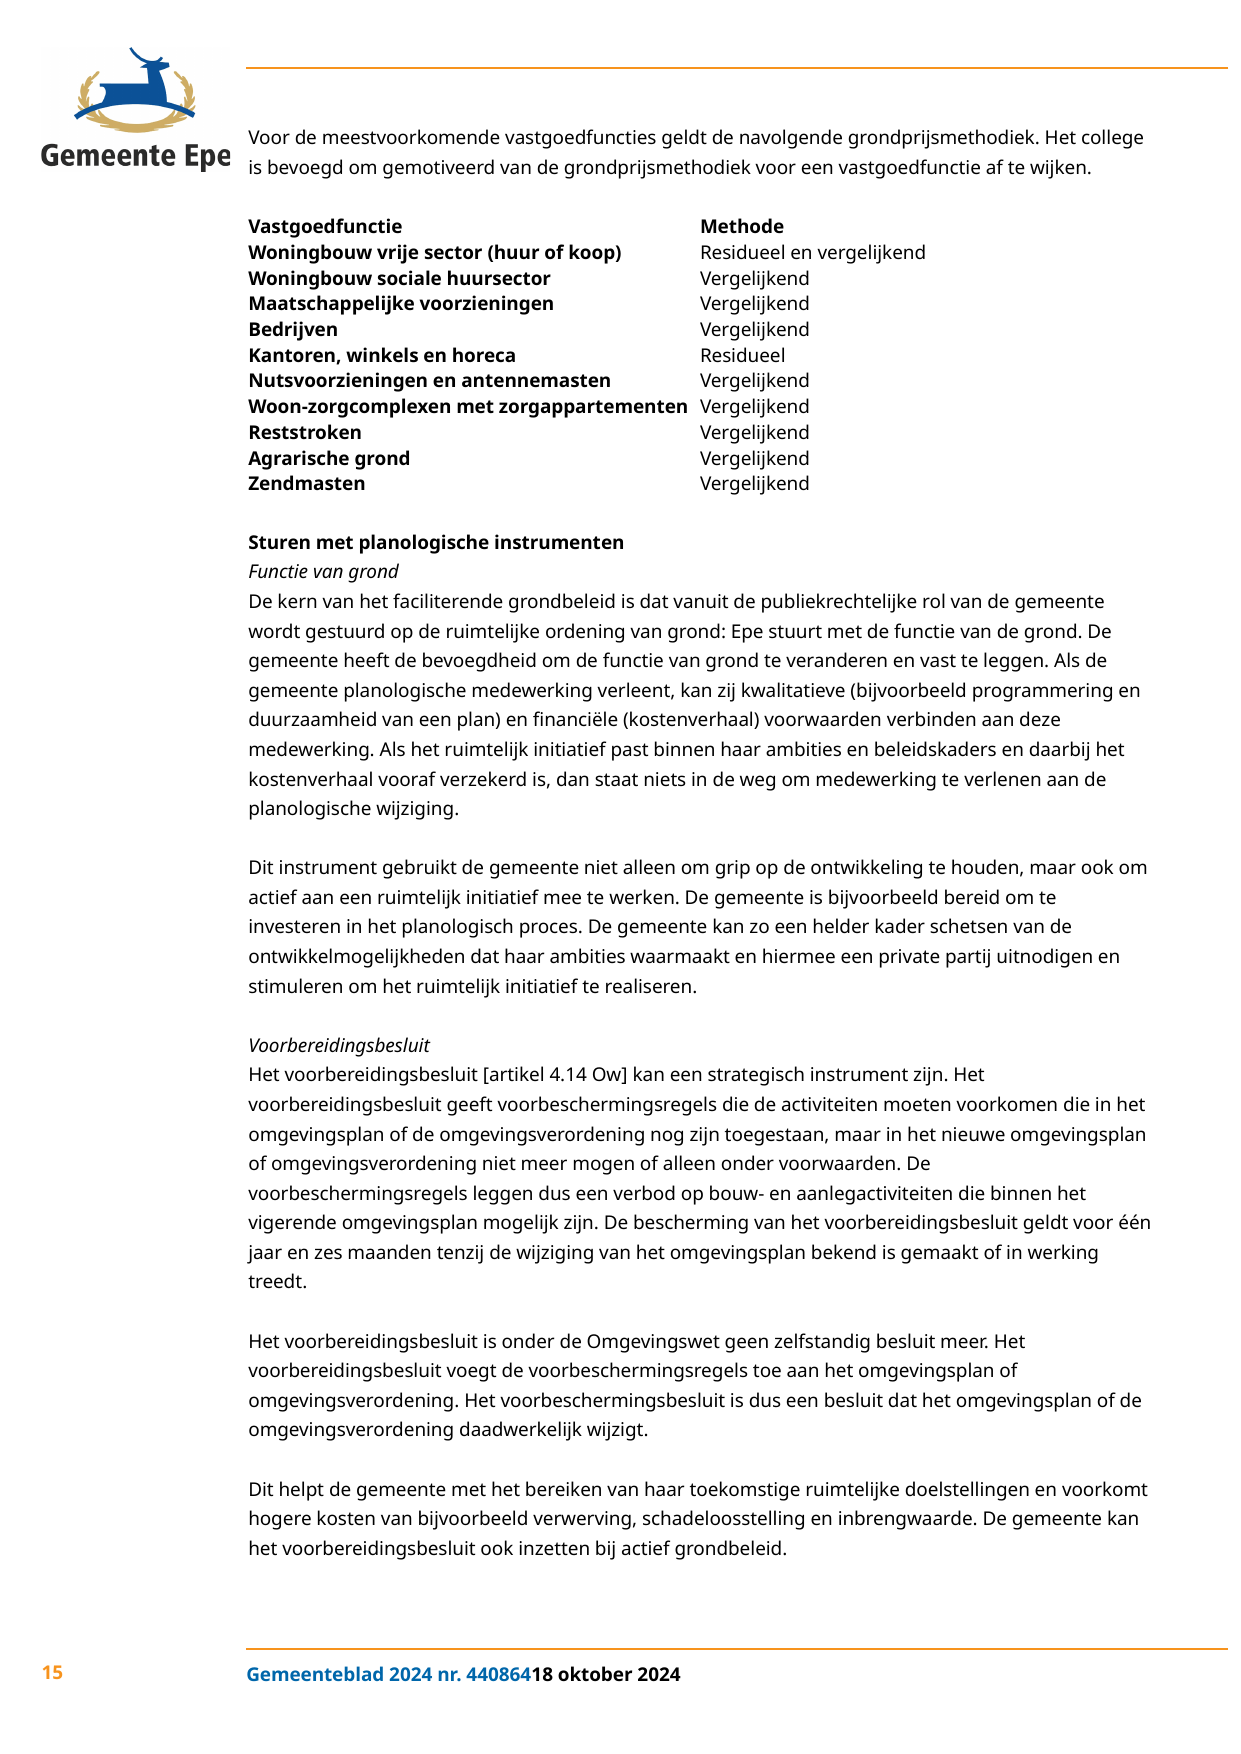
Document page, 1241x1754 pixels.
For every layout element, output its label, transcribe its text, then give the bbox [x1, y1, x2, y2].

table_cell Vergelijkend [700, 265, 1152, 290]
table_header Vastgoedfunctie [248, 213, 700, 239]
table_cell Vergelijkend [700, 445, 1152, 471]
table_cell Reststroken [248, 419, 700, 445]
text Voor de meestvoorkomende vastgoedfuncties geldt de navolgende grondprijsmethodiek. Het college is bevoegd om gemotiveerd van de grondprijsmethodiek voor een vastgoedfunctie af te wijken. [248, 124, 1152, 180]
table_cell Vergelijkend [700, 419, 1152, 445]
text De kern van het faciliterende grondbeleid is dat vanuit de publiekrechtelijke rol van de gemeente wordt gestuurd op de ruimtelijke ordening van grond: Epe stuurt met de functie van de grond. De gemeente heeft de bevoegdheid om de functie van grond te veranderen en vast te leggen. Als de gemeente planologische medewerking verleent, kan zij kwalitatieve (bijvoorbeeld programmering en duurzaamheid van een plan) en financiële (kostenverhaal) voorwaarden verbinden aan deze medewerking. Als het ruimtelijk initiatief past binnen haar ambities en beleidskaders en daarbij het kostenverhaal vooraf verzekerd is, dan staat niets in de weg om medewerking te verlenen aan de planologische wijziging. [248, 588, 1152, 821]
text Dit helpt de gemeente met het bereiken van haar toekomstige ruimtelijke doelstellingen en voorkomt hogere kosten van bijvoorbeeld verwerving, schadeloosstelling en inbrengwaarde. De gemeente kan het voorbereidingsbesluit ook inzetten bij actief grondbeleid. [248, 1476, 1152, 1561]
table_cell Vergelijkend [700, 393, 1152, 419]
table_header Methode [700, 213, 1152, 239]
text Dit instrument gebruikt de gemeente niet alleen om grip op de ontwikkeling te houden, maar ook om actief aan een ruimtelijk initiatief mee te werken. De gemeente is bijvoorbeeld bereid om te investeren in het planologisch proces. De gemeente kan zo een helder kader schetsen van de ontwikkelmogelijkheden dat haar ambities waarmaakt en hiermee een private partij uitnodigen en stimuleren om het ruimtelijk initiatief te realiseren. [248, 854, 1152, 998]
picture [41, 47, 231, 172]
table_cell Woningbouw vrije sector (huur of koop) [248, 239, 700, 265]
table_cell Zendmasten [248, 471, 700, 496]
text Voorbereidingsbesluit [248, 1032, 1152, 1058]
table_cell Maatschappelijke voorzieningen [248, 290, 700, 316]
table_cell Woningbouw sociale huursector [248, 265, 700, 290]
table_cell Vergelijkend [700, 368, 1152, 393]
table_cell Bedrijven [248, 316, 700, 342]
table_cell Vergelijkend [700, 290, 1152, 316]
table_cell Vergelijkend [700, 316, 1152, 342]
table_cell Residueel [700, 342, 1152, 368]
table_cell Vergelijkend [700, 471, 1152, 496]
text Het voorbereidingsbesluit is onder de Omgevingswet geen zelfstandig besluit meer. Het voorbereidingsbesluit voegt de voorbeschermingsregels toe aan het omgevingsplan of omgevingsverordening. Het voorbeschermingsbesluit is dus een besluit dat het omgevingsplan of de omgevingsverordening daadwerkelijk wijzigt. [248, 1328, 1152, 1442]
table_cell Nutsvoorzieningen en antennemasten [248, 368, 700, 393]
text Functie van grond [248, 559, 1152, 584]
table_cell Residueel en vergelijkend [700, 239, 1152, 265]
table_cell Woon-zorgcomplexen met zorgappartementen [248, 393, 700, 419]
table_cell Agrarische grond [248, 445, 700, 471]
text Sturen met planologische instrumenten [248, 529, 1152, 555]
table_cell Kantoren, winkels en horeca [248, 342, 700, 368]
text Het voorbereidingsbesluit [artikel 4.14 Ow] kan een strategisch instrument zijn. Het voorbereidingsbesluit geeft voorbeschermingsregels die de activiteiten moeten voorkomen die in het omgevingsplan of de omgevingsverordening nog zijn toegestaan, maar in het nieuwe omgevingsplan of omgevingsverordening niet meer mogen of alleen onder voorwaarden. De voorbeschermingsregels leggen dus een verbod op bouw- en aanlegactiviteiten die binnen het vigerende omgevingsplan mogelijk zijn. De bescherming van het voorbereidingsbesluit geldt voor één jaar en zes maanden tenzij de wijziging van het omgevingsplan bekend is gemaakt of in werking treedt. [248, 1062, 1152, 1294]
